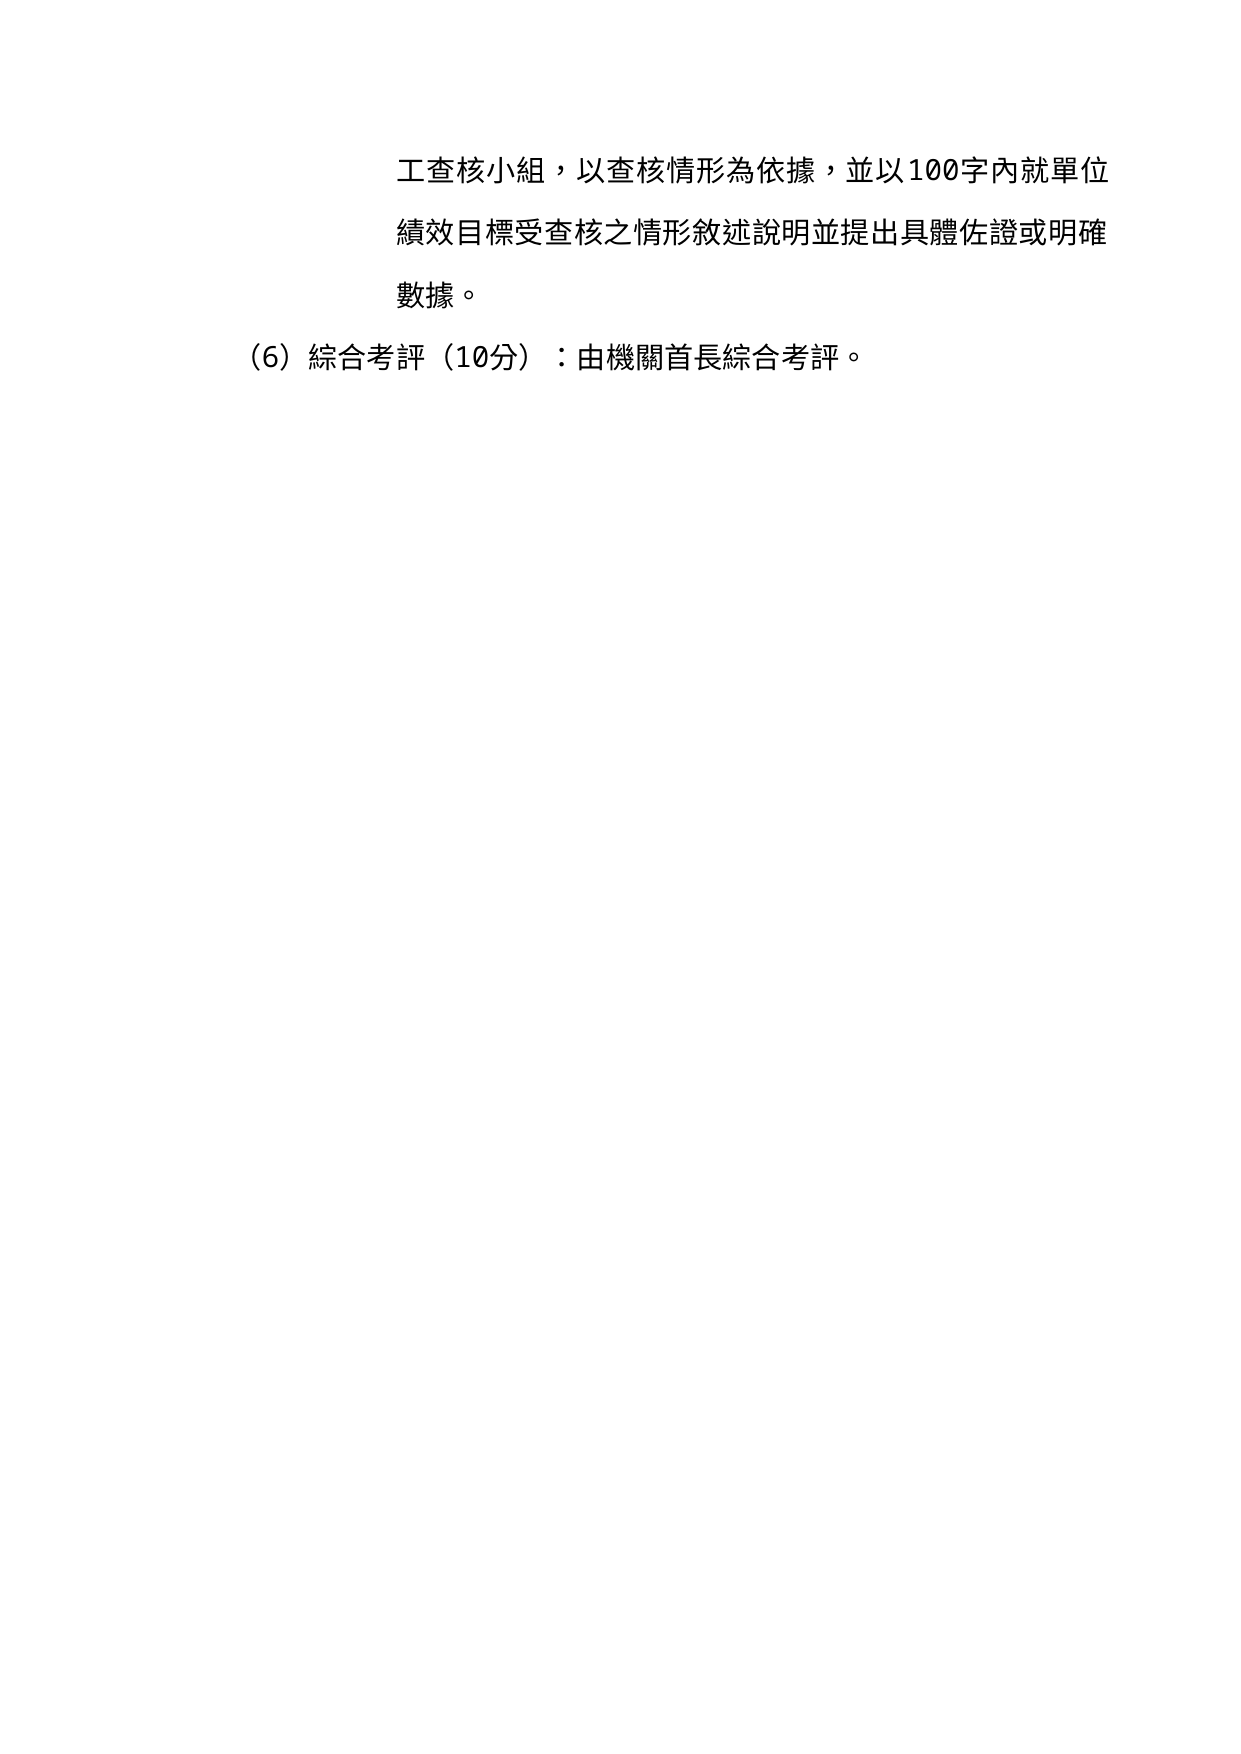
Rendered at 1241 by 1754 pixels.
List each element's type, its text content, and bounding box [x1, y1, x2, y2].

list 綜合考評（10分）：由機關首長綜合考評。 [232, 314, 1109, 377]
list 工查核小組，以查核情形為依據，並以100字內就單位績效目標受查核之情形敘述說明並提出具體佐證或明確數據。 [232, 127, 1109, 314]
